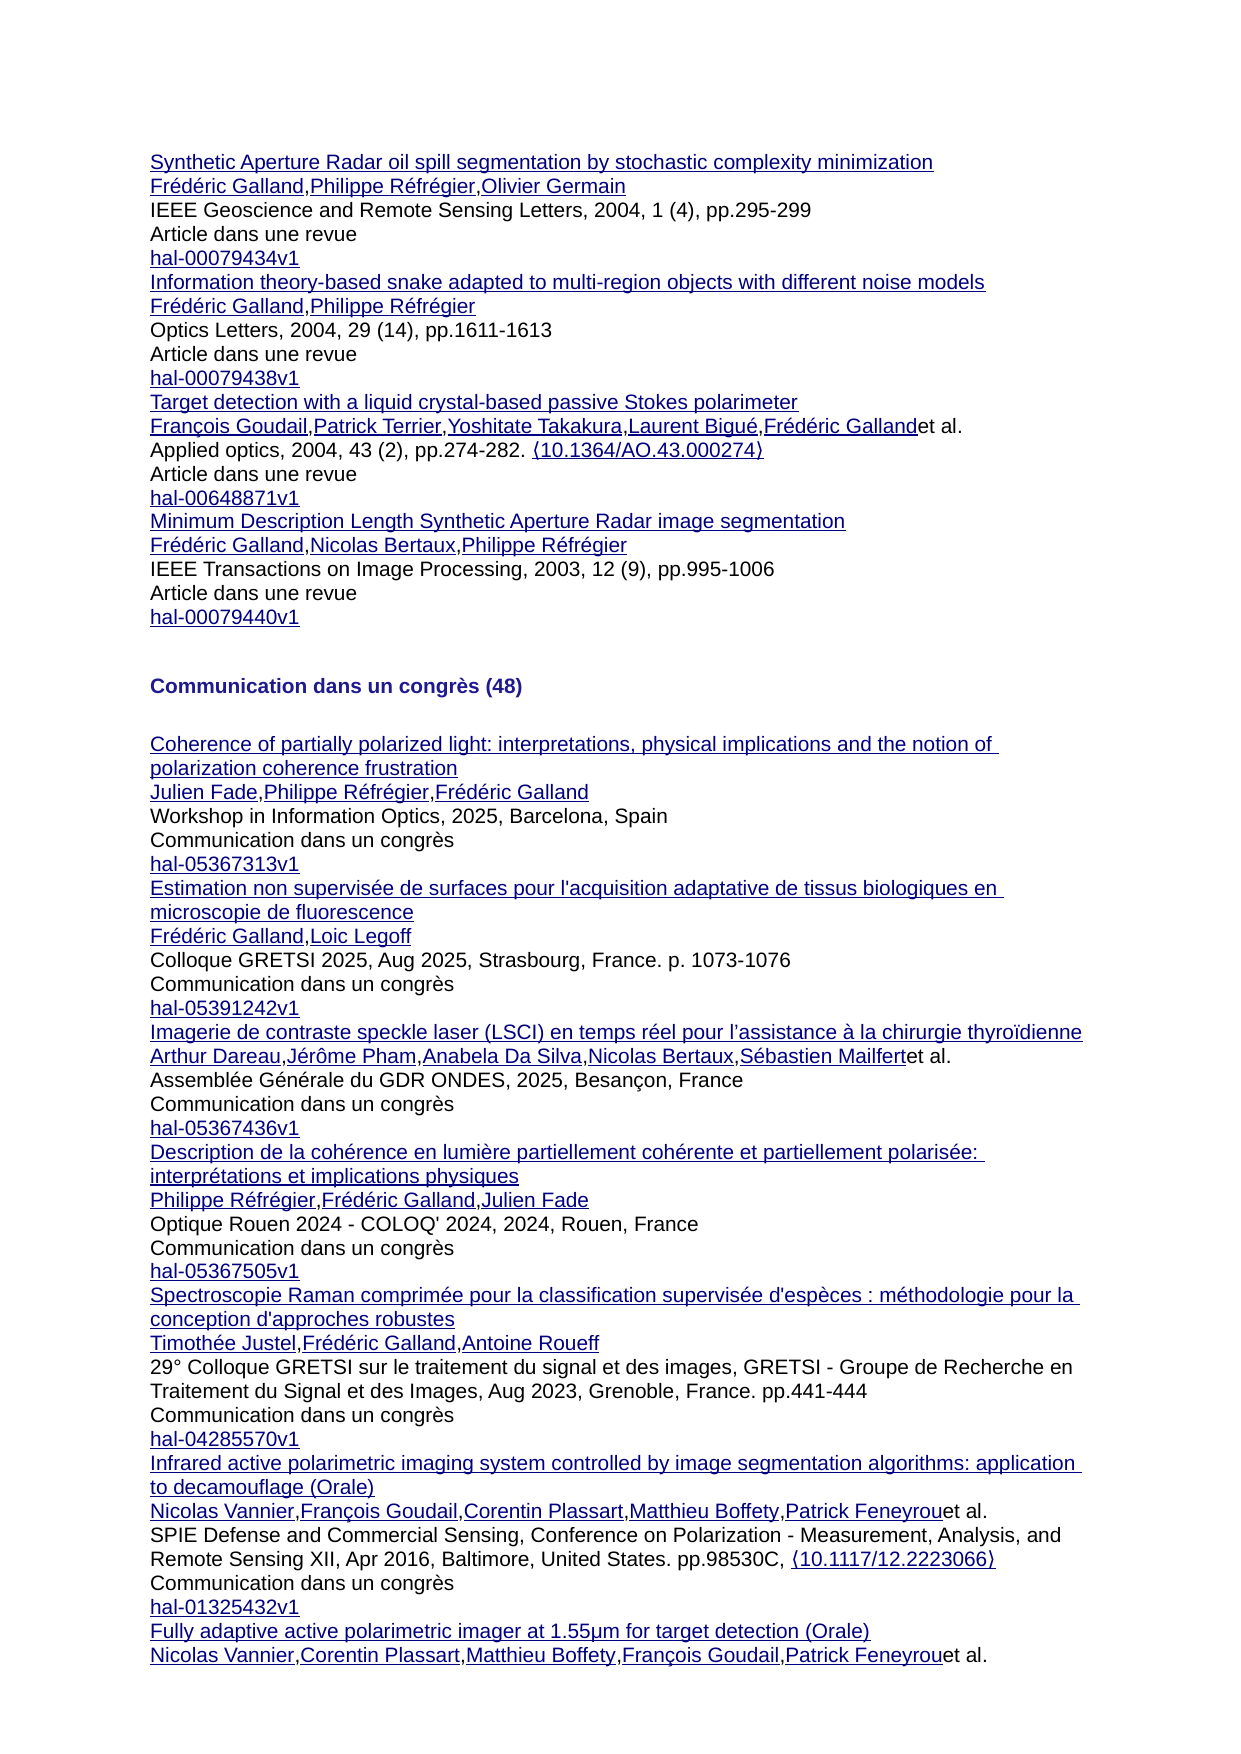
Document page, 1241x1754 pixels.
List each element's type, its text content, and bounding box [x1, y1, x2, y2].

table_cell Information theory-based snake adapted to multi-region objects with different noise models Frédéric Galland,Philippe Réfrégier Optics Letters, 2004, 29 (14), pp.1611-1613 Article dans une revue hal-00079438v1 [150, 270, 1090, 389]
table_cell Imagerie de contraste speckle laser (LSCI) en temps réel pour l’assistance à la chirurgie thyroïdienne Arthur Dareau,Jérôme Pham,Anabela Da Silva,Nicolas Bertaux,Sébastien Mailfertet al. Assemblée Générale du GDR ONDES, 2025, Besançon, France Communication dans un congrès hal-05367436v1 [150, 1020, 1090, 1139]
table_cell Estimation non supervisée de surfaces pour l'acquisition adaptative de tissus biologiques en microscopie de fluorescence Frédéric Galland,Loic Legoff Colloque GRETSI 2025, Aug 2025, Strasbourg, France. p. 1073-1076 Communication dans un congrès hal-05391242v1 [150, 876, 1090, 1020]
table_cell Spectroscopie Raman comprimée pour la classification supervisée d'espèces : méthodologie pour la conception d'approches robustes Timothée Justel,Frédéric Galland,Antoine Roueff 29° Colloque GRETSI sur le traitement du signal et des images, GRETSI - Groupe de Recherche en Traitement du Signal et des Images, Aug 2023, Grenoble, France. pp.441-444 Communication dans un congrès hal-04285570v1 [150, 1283, 1090, 1451]
table_cell Minimum Description Length Synthetic Aperture Radar image segmentation Frédéric Galland,Nicolas Bertaux,Philippe Réfrégier IEEE Transactions on Image Processing, 2003, 12 (9), pp.995-1006 Article dans une revue hal-00079440v1 [150, 509, 1090, 629]
table_cell Synthetic Aperture Radar oil spill segmentation by stochastic complexity minimization Frédéric Galland,Philippe Réfrégier,Olivier Germain IEEE Geoscience and Remote Sensing Letters, 2004, 1 (4), pp.295-299 Article dans une revue hal-00079434v1 [150, 150, 1090, 270]
table_cell Target detection with a liquid crystal-based passive Stokes polarimeter François Goudail,Patrick Terrier,Yoshitate Takakura,Laurent Bigué,Frédéric Gallandet al. Applied optics, 2004, 43 (2), pp.274-282. ⟨10.1364/AO.43.000274⟩ Article dans une revue hal-00648871v1 [150, 390, 1090, 509]
subtitle Communication dans un congrès (48) [150, 674, 1090, 698]
table_header Coherence of partially polarized light: interpretations, physical implications and the notion of polarization coherence frustration Julien Fade,Philippe Réfrégier,Frédéric Galland Workshop in Information Optics, 2025, Barcelona, Spain Communication dans un congrès hal-05367313v1 [150, 732, 1090, 876]
table_cell Fully adaptive active polarimetric imager at 1.55μm for target detection (Orale) Nicolas Vannier,Corentin Plassart,Matthieu Boffety,François Goudail,Patrick Feneyrouet al. [150, 1619, 1090, 1667]
table_cell Infrared active polarimetric imaging system controlled by image segmentation algorithms: application to decamouflage (Orale) Nicolas Vannier,François Goudail,Corentin Plassart,Matthieu Boffety,Patrick Feneyrouet al. SPIE Defense and Commercial Sensing, Conference on Polarization - Measurement, Analysis, and Remote Sensing XII, Apr 2016, Baltimore, United States. pp.98530C, ⟨10.1117/12.2223066⟩ Communication dans un congrès hal-01325432v1 [150, 1451, 1090, 1619]
table_cell Description de la cohérence en lumière partiellement cohérente et partiellement polarisée: interprétations et implications physiques Philippe Réfrégier,Frédéric Galland,Julien Fade Optique Rouen 2024 - COLOQ' 2024, 2024, Rouen, France Communication dans un congrès hal-05367505v1 [150, 1140, 1090, 1283]
